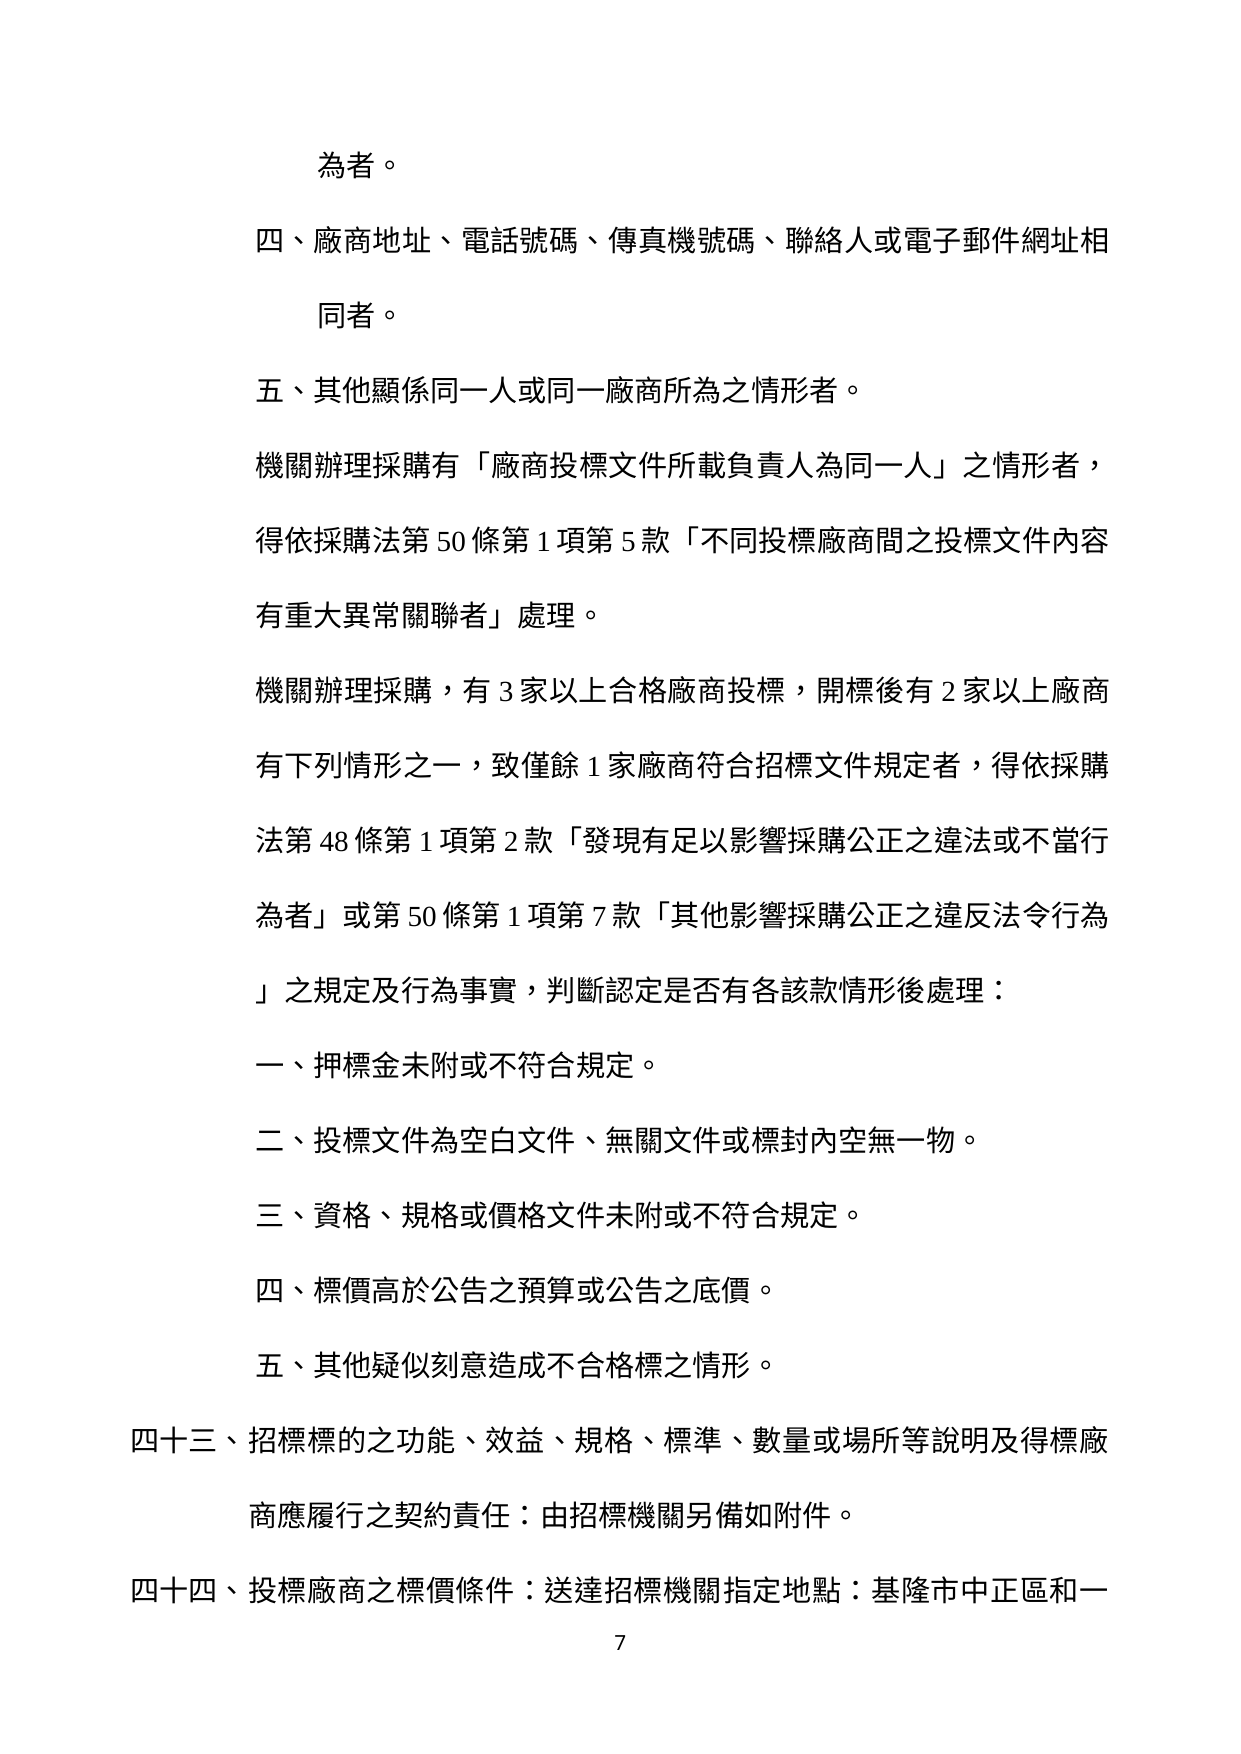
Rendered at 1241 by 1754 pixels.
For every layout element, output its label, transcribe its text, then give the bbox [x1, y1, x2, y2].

text 四、廠商地址、電話號碼、傳真機號碼、聯絡人或電子郵件網址相同者。 [255, 201, 1110, 351]
text 機關辦理採購有「廠商投標文件所載負責人為同一人」之情形者，得依採購法第50條第1項第5款「不同投標廠商間之投標文件內容有重大異常關聯者」處理。 [255, 426, 1110, 651]
text 五、其他疑似刻意造成不合格標之情形。 [255, 1326, 1110, 1401]
text 一、押標金未附或不符合規定。 [255, 1026, 1110, 1101]
text 機關辦理採購，有3家以上合格廠商投標，開標後有2家以上廠商有下列情形之一，致僅餘1家廠商符合招標文件規定者，得依採購法第48條第1項第2款「發現有足以影響採購公正之違法或不當行為者」或第50條第1項第7款「其他影響採購公正之違反法令行為」之規定及行為事實，判斷認定是否有各該款情形後處理： [255, 651, 1110, 1026]
text 五、其他顯係同一人或同一廠商所為之情形者。 [255, 351, 1110, 426]
list 招標標的之功能、效益、規格、標準、數量或場所等說明及得標廠商應履行之契約責任：由招標機關另備如附件。 [130, 1401, 1110, 1551]
text 三、資格、規格或價格文件未附或不符合規定。 [255, 1176, 1110, 1251]
text 二、投標文件為空白文件、無關文件或標封內空無一物。 [255, 1101, 1110, 1176]
text 為者。 [255, 126, 1110, 201]
list 投標廠商之標價條件：送達招標機關指定地點：基隆市中正區和一 [130, 1551, 1110, 1626]
text 四、標價高於公告之預算或公告之底價。 [255, 1251, 1110, 1326]
